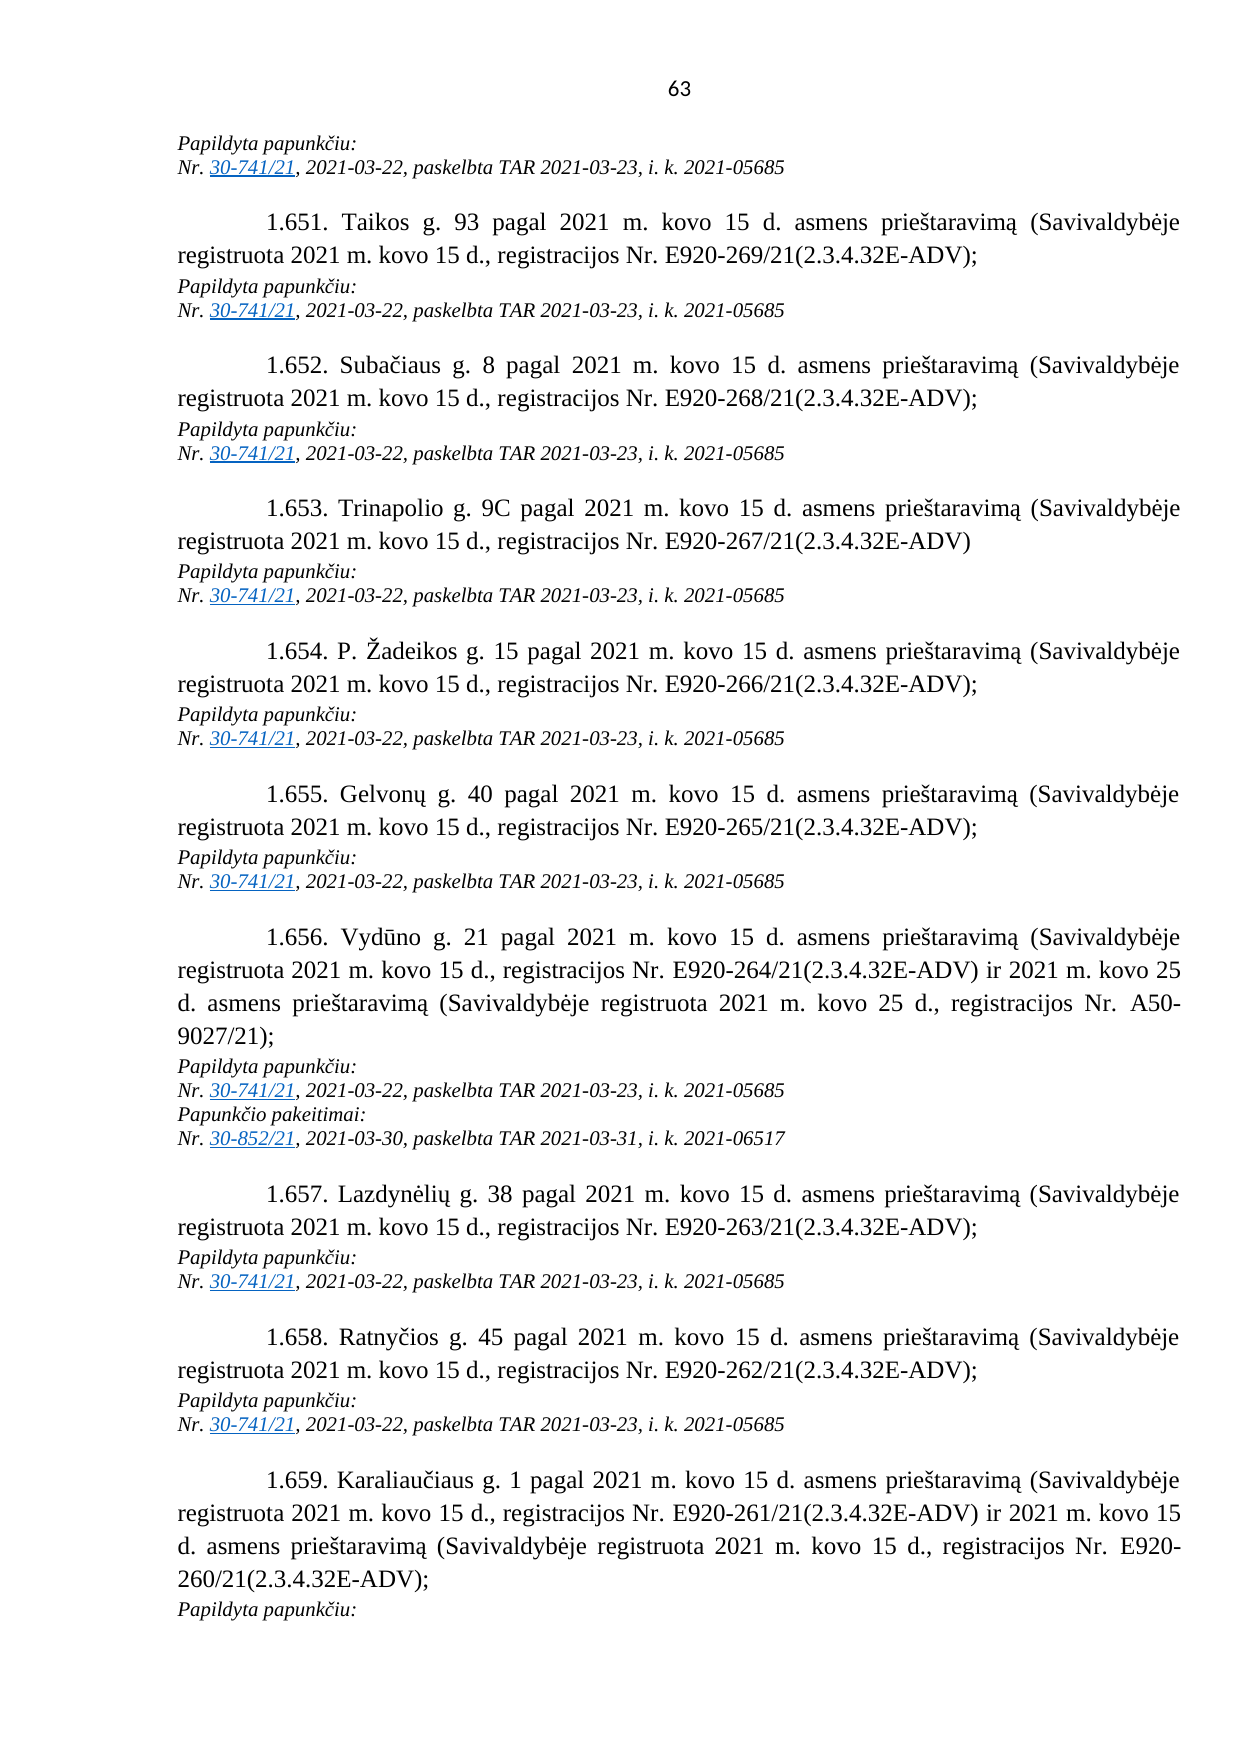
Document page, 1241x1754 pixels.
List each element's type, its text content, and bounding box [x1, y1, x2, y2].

text Nr. 30-741/21, 2021-03-22, paskelbta TAR 2021-03-23, i. k. 2021-05685 [177, 155, 1181, 179]
text Papildyta papunkčiu: [177, 559, 1181, 583]
text Papildyta papunkčiu: [177, 416, 1181, 441]
text 1.651. Taikos g. 93 pagal 2021 m. kovo 15 d. asmens prieštaravimą (Savivaldybėje registruota 2021 m. kovo 15 d., registracijos Nr. E920-269/21(2.3.4.32E-ADV); [177, 207, 1181, 269]
text 1.655. Gelvonų g. 40 pagal 2021 m. kovo 15 d. asmens prieštaravimą (Savivaldybėje registruota 2021 m. kovo 15 d., registracijos Nr. E920-265/21(2.3.4.32E-ADV); [177, 779, 1181, 841]
text Nr. 30-741/21, 2021-03-22, paskelbta TAR 2021-03-23, i. k. 2021-05685 [177, 583, 1181, 607]
text Papildyta papunkčiu: [177, 1054, 1181, 1078]
text Papunkčio pakeitimai: [177, 1102, 1181, 1126]
text Nr. 30-741/21, 2021-03-22, paskelbta TAR 2021-03-23, i. k. 2021-05685 [177, 1269, 1181, 1293]
text Nr. 30-741/21, 2021-03-22, paskelbta TAR 2021-03-23, i. k. 2021-05685 [177, 441, 1181, 464]
text 1.659. Karaliaučiaus g. 1 pagal 2021 m. kovo 15 d. asmens prieštaravimą (Savivaldybėje registruota 2021 m. kovo 15 d., registracijos Nr. E920-261/21(2.3.4.32E-ADV) ir 2021 m. kovo 15 d. asmens prieštaravimą (Savivaldybėje registruota 2021 m. kovo 15 d., registracijos Nr. E920-260/21(2.3.4.32E-ADV); [177, 1465, 1181, 1593]
text Nr. 30-741/21, 2021-03-22, paskelbta TAR 2021-03-23, i. k. 2021-05685 [177, 726, 1181, 750]
text Papildyta papunkčiu: [177, 1388, 1181, 1412]
text Nr. 30-741/21, 2021-03-22, paskelbta TAR 2021-03-23, i. k. 2021-05685 [177, 869, 1181, 893]
text Papildyta papunkčiu: [177, 1245, 1181, 1269]
text Nr. 30-741/21, 2021-03-22, paskelbta TAR 2021-03-23, i. k. 2021-05685 [177, 298, 1181, 322]
text 1.652. Subačiaus g. 8 pagal 2021 m. kovo 15 d. asmens prieštaravimą (Savivaldybėje registruota 2021 m. kovo 15 d., registracijos Nr. E920-268/21(2.3.4.32E-ADV); [177, 350, 1181, 412]
text Nr. 30-741/21, 2021-03-22, paskelbta TAR 2021-03-23, i. k. 2021-05685 [177, 1078, 1181, 1102]
text 1.654. P. Žadeikos g. 15 pagal 2021 m. kovo 15 d. asmens prieštaravimą (Savivaldybėje registruota 2021 m. kovo 15 d., registracijos Nr. E920-266/21(2.3.4.32E-ADV); [177, 636, 1181, 698]
text Nr. 30-741/21, 2021-03-22, paskelbta TAR 2021-03-23, i. k. 2021-05685 [177, 1412, 1181, 1436]
text 1.653. Trinapolio g. 9C pagal 2021 m. kovo 15 d. asmens prieštaravimą (Savivaldybėje registruota 2021 m. kovo 15 d., registracijos Nr. E920-267/21(2.3.4.32E-ADV) [177, 493, 1181, 555]
text Papildyta papunkčiu: [177, 131, 1181, 155]
text Papildyta papunkčiu: [177, 273, 1181, 298]
text Papildyta papunkčiu: [177, 1597, 1181, 1621]
text 1.657. Lazdynėlių g. 38 pagal 2021 m. kovo 15 d. asmens prieštaravimą (Savivaldybėje registruota 2021 m. kovo 15 d., registracijos Nr. E920-263/21(2.3.4.32E-ADV); [177, 1179, 1181, 1241]
text Papildyta papunkčiu: [177, 702, 1181, 726]
text Nr. 30-852/21, 2021-03-30, paskelbta TAR 2021-03-31, i. k. 2021-06517 [177, 1126, 1181, 1150]
text 1.656. Vydūno g. 21 pagal 2021 m. kovo 15 d. asmens prieštaravimą (Savivaldybėje registruota 2021 m. kovo 15 d., registracijos Nr. E920-264/21(2.3.4.32E-ADV) ir 2021 m. kovo 25 d. asmens prieštaravimą (Savivaldybėje registruota 2021 m. kovo 25 d., registracijos Nr. A50-9027/21); [177, 922, 1181, 1050]
text Papildyta papunkčiu: [177, 845, 1181, 869]
text 1.658. Ratnyčios g. 45 pagal 2021 m. kovo 15 d. asmens prieštaravimą (Savivaldybėje registruota 2021 m. kovo 15 d., registracijos Nr. E920-262/21(2.3.4.32E-ADV); [177, 1322, 1181, 1384]
